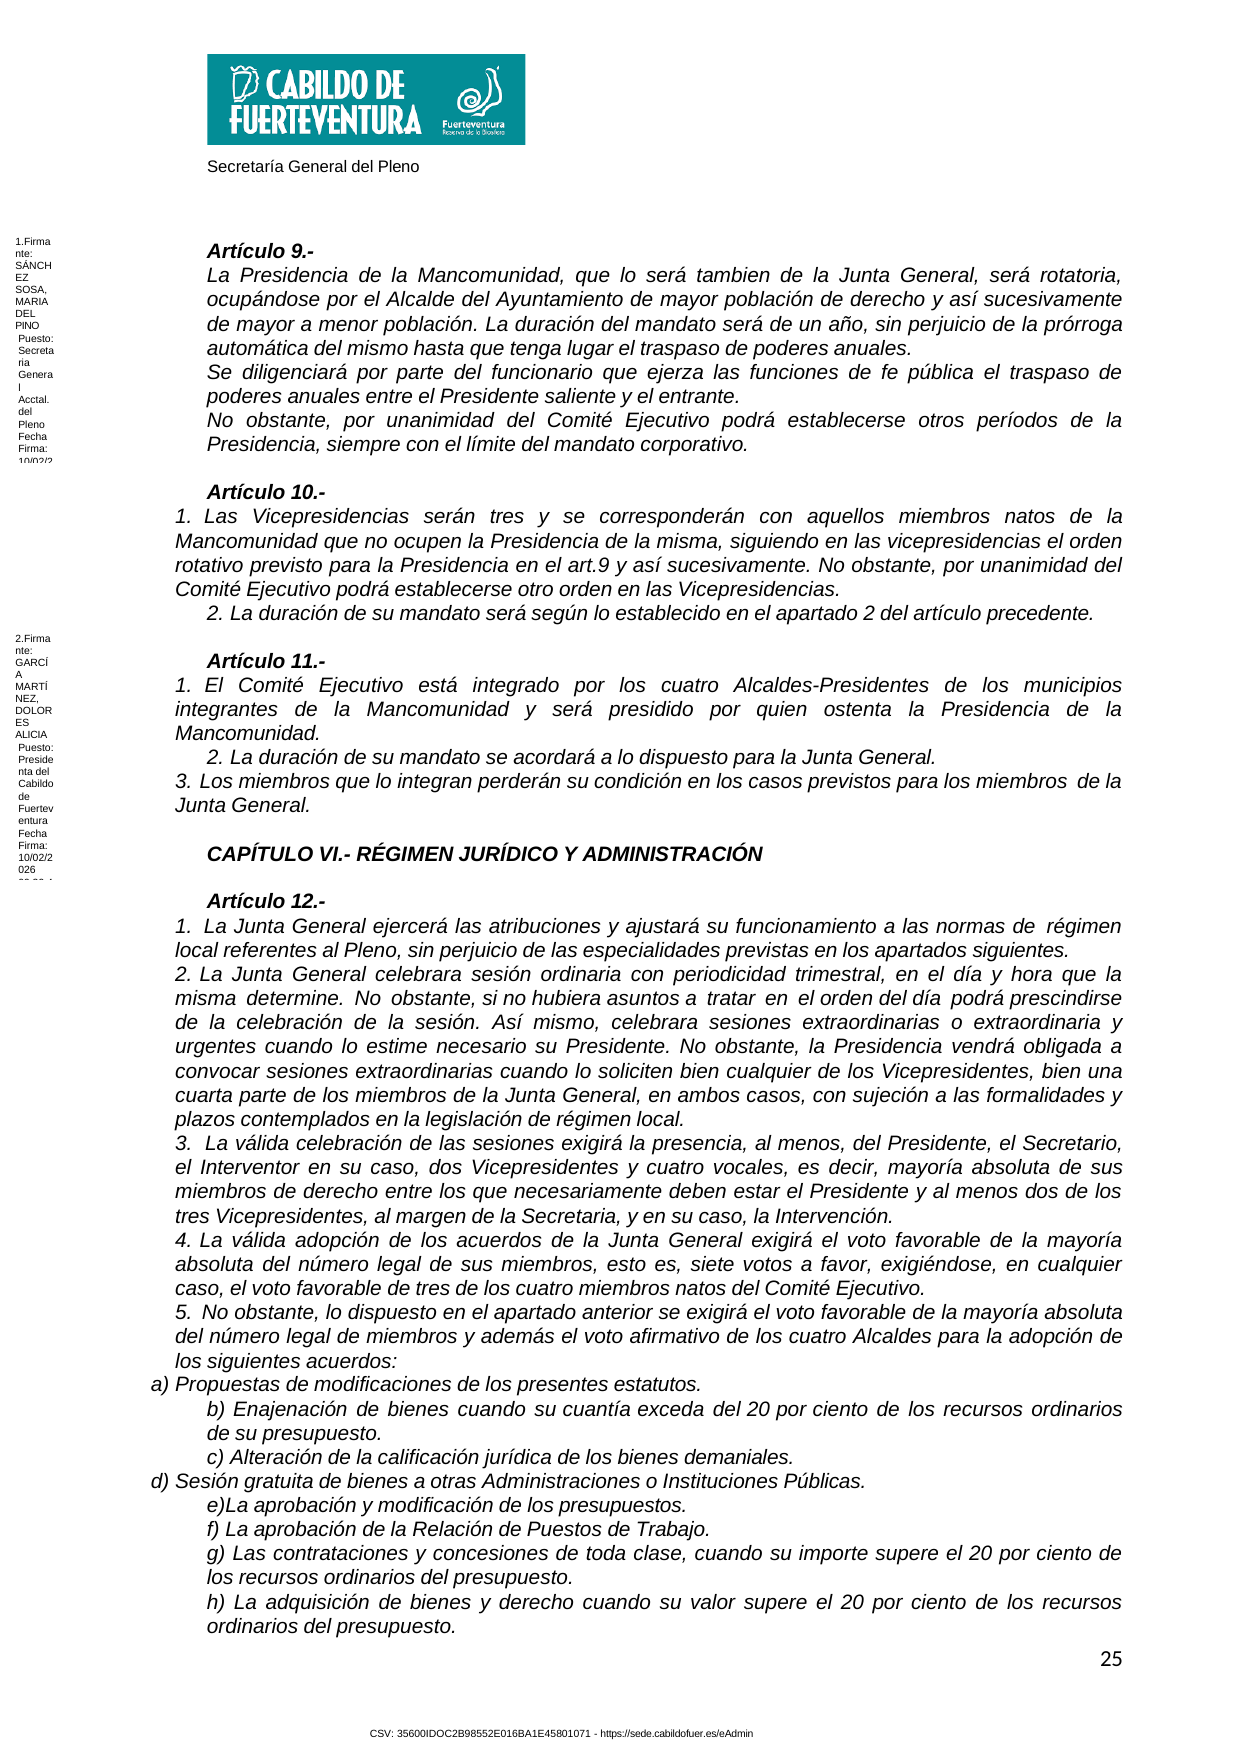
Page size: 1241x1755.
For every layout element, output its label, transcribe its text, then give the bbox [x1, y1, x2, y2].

list La Junta General celebrara sesión ordinaria con periodicidad trimestral, en el día y hora que la misma determine. No obstante, si no hubiera asuntos a tratar en el orden del día podrá prescindirse de la celebración de la sesión. Así mismo, celebrara sesiones extraordinarias o extraordinaria y urgentes cuando lo estime necesario su Presidente. No obstante, la Presidencia vendrá obligada a convocar sesiones extraordinarias cuando lo soliciten bien cualquier de los Vicepresidentes, bien una cuarta parte de los miembros de la Junta General, en ambos casos, con sujeción a las formalidades y plazos contemplados en la legislación de régimen local. [175, 962, 1123, 1131]
text Puesto: Secretaria General Acctal. del Pleno Fecha Firma: 10/02/2026 08:45:22 [18, 332, 54, 463]
list La aprobación y modificación de los presupuestos. [207, 1493, 1138, 1517]
list No obstante, lo dispuesto en el apartado anterior se exigirá el voto favorable de la mayoría absoluta del número legal de miembros y además el voto afirmativo de los cuatro Alcaldes para la adopción de los siguientes acuerdos: [175, 1300, 1123, 1373]
list La válida adopción de los acuerdos de la Junta General exigirá el voto favorable de la mayoría absoluta del número legal de sus miembros, esto es, siete votos a favor, exigiéndose, en cualquier caso, el voto favorable de tres de los cuatro miembros natos del Comité Ejecutivo. [175, 1228, 1123, 1300]
list La aprobación de la Relación de Puestos de Trabajo. [207, 1517, 1138, 1541]
list Las Vicepresidencias serán tres y se corresponderán con aquellos miembros natos de la Mancomunidad que no ocupen la Presidencia de la misma, siguiendo en las vicepresidencias el orden rotativo previsto para la Presidencia en el art.9 y así sucesivamente. No obstante, por unanimidad del Comité Ejecutivo podrá establecerse otro orden en las Vicepresidencias. [175, 504, 1123, 601]
text Puesto: Presidenta del Cabildo de Fuerteventura Fecha Firma: 10/02/2026 09:39:40 [18, 741, 54, 879]
text 1.Firmante: SÁNCHEZ SOSA,MARIA DEL PINO [15, 236, 54, 332]
subtitle Artículo 11.- [207, 649, 1138, 673]
text No obstante, por unanimidad del Comité Ejecutivo podrá establecerse otros períodos de la Presidencia, siempre con el límite del mandato corporativo. [207, 408, 1123, 456]
list El Comité Ejecutivo está integrado por los cuatro Alcaldes-Presidentes de los municipios integrantes de la Mancomunidad y será presidido por quien ostenta la Presidencia de la Mancomunidad. [175, 673, 1123, 745]
list Las contrataciones y concesiones de toda clase, cuando su importe supere el 20 por ciento de los recursos ordinarios del presupuesto. [207, 1541, 1123, 1589]
list La adquisición de bienes y derecho cuando su valor supere el 20 por ciento de los recursos ordinarios del presupuesto. [207, 1589, 1123, 1638]
subtitle Artículo 9.- [207, 239, 1138, 263]
list La duración de su mandato se acordará a lo dispuesto para la Junta General. [207, 745, 1138, 769]
subtitle CAPÍTULO VI.- RÉGIMEN JURÍDICO Y ADMINISTRACIÓN [207, 841, 1138, 866]
subtitle Artículo 10.- [207, 481, 1138, 504]
text 2.Firmante: GARCÍA MARTÍNEZ, DOLORES ALICIA [15, 633, 54, 741]
subtitle 25 [175, 1644, 1123, 1673]
text La Presidencia de la Mancomunidad, que lo será tambien de la Junta General, será rotatoria, ocupándose por el Alcalde del Ayuntamiento de mayor población de derecho y así sucesivamente de mayor a menor población. La duración del mandato será de un año, sin perjuicio de la prórroga automática del mismo hasta que tenga lugar el traspaso de poderes anuales. [207, 263, 1123, 360]
list La Junta General ejercerá las atribuciones y ajustará su funcionamiento a las normas de régimen local referentes al Pleno, sin perjuicio de las especialidades previstas en los apartados siguientes. [175, 913, 1123, 962]
list Enajenación de bienes cuando su cuantía exceda del 20 por ciento de los recursos ordinarios de su presupuesto. [207, 1396, 1123, 1445]
list Alteración de la calificación jurídica de los bienes demaniales. [207, 1445, 1138, 1469]
text Se diligenciará por parte del funcionario que ejerza las funciones de fe pública el traspaso de poderes anuales entre el Presidente saliente y el entrante. [207, 360, 1123, 408]
list Propuestas de modificaciones de los presentes estatutos. [151, 1373, 1138, 1396]
list Los miembros que lo integran perderán su condición en los casos previstos para los miembros de la Junta General. [175, 769, 1123, 817]
list La duración de su mandato será según lo establecido en el apartado 2 del artículo precedente. [207, 601, 1138, 625]
subtitle Artículo 12.- [207, 889, 1138, 913]
list La válida celebración de las sesiones exigirá la presencia, al menos, del Presidente, el Secretario, el Interventor en su caso, dos Vicepresidentes y cuatro vocales, es decir, mayoría absoluta de sus miembros de derecho entre los que necesariamente deben estar el Presidente y al menos dos de los tres Vicepresidentes, al margen de la Secretaria, y en su caso, la Intervención. [175, 1131, 1123, 1228]
list Sesión gratuita de bienes a otras Administraciones o Instituciones Públicas. [151, 1469, 1138, 1493]
